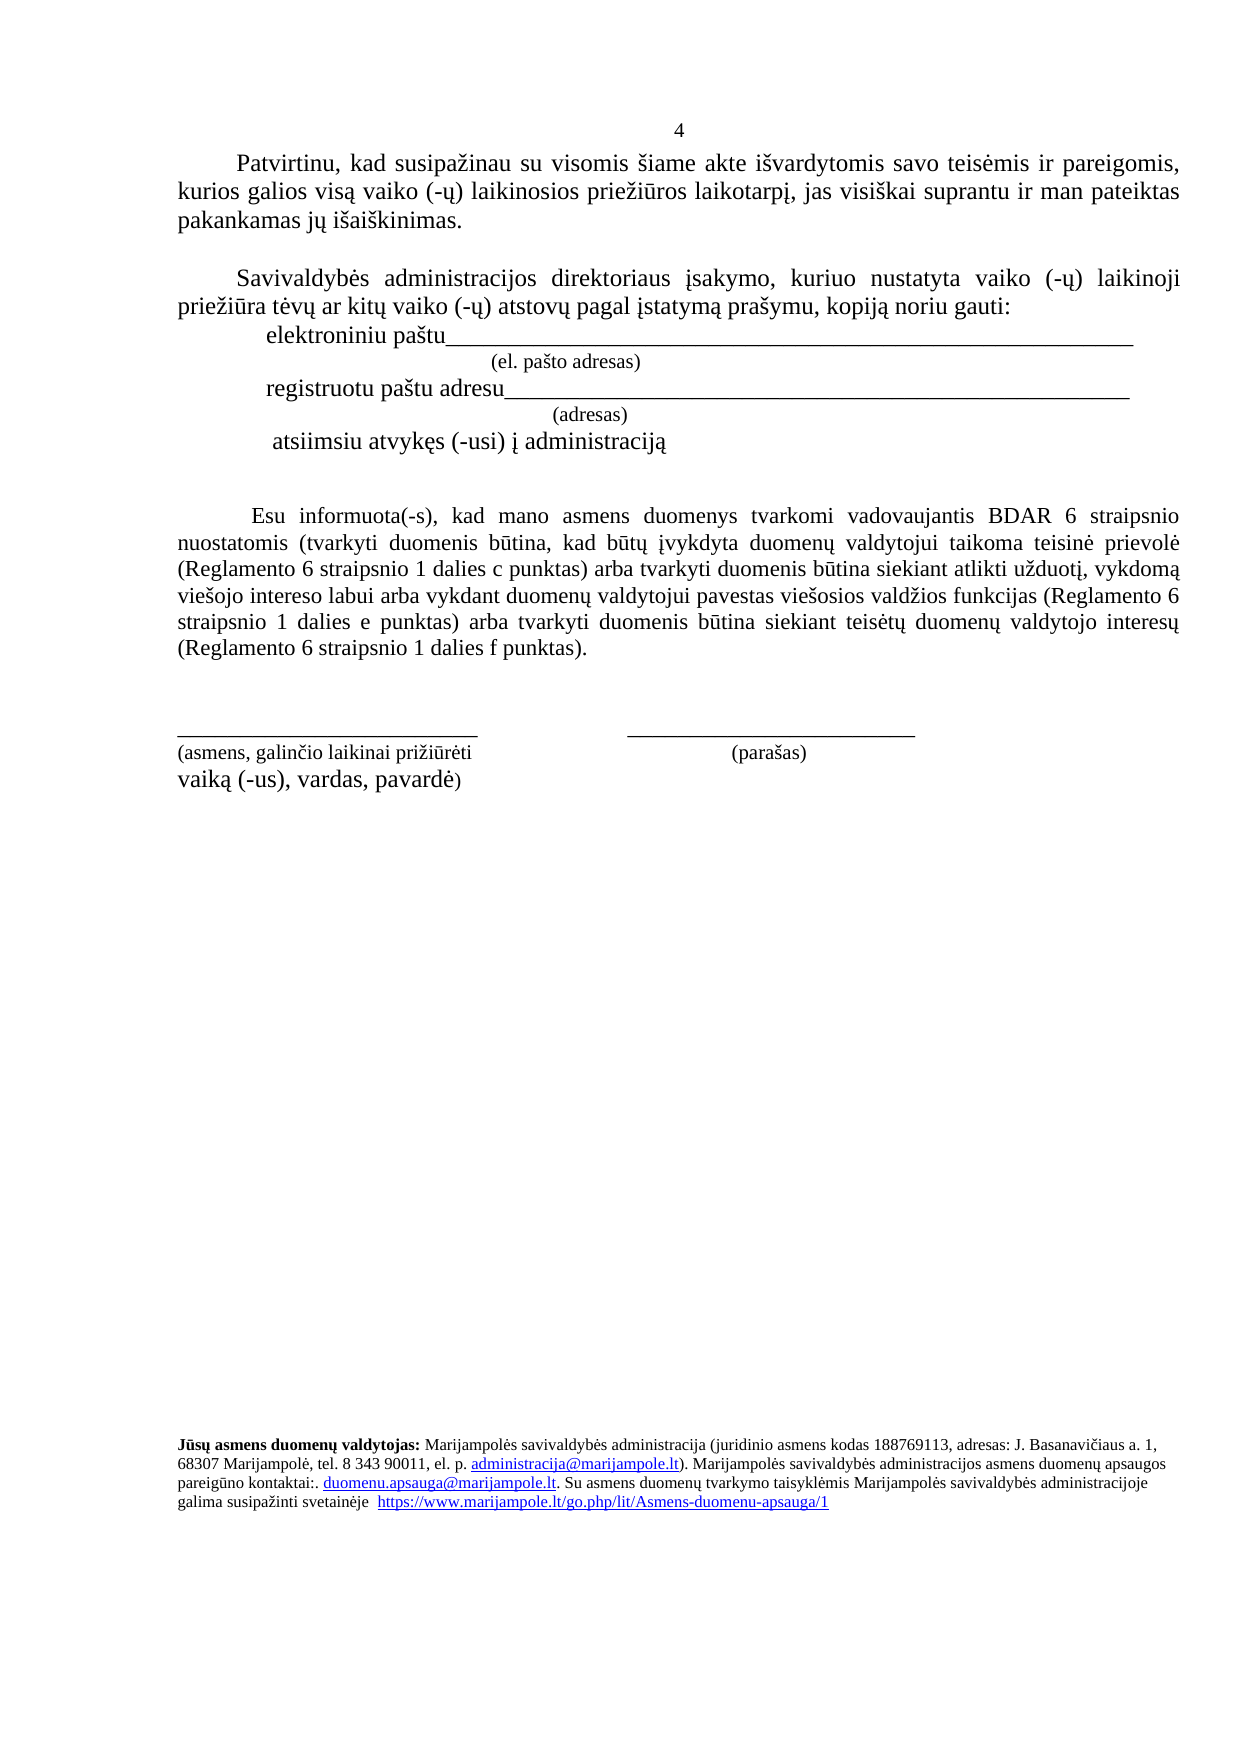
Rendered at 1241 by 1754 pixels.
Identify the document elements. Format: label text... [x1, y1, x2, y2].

text vaiką (-us), vardas, pavardė) [177, 764, 1181, 793]
text (asmens, galinčio laikinai prižiūrėti (parašas) [177, 740, 1181, 764]
text Esu informuota(-s), kad mano asmens duomenys tvarkomi vadovaujantis BDAR 6 straipsnio nuostatomis (tvarkyti duomenis būtina, kad būtų įvykdyta duomenų valdytojui taikoma teisinė prievolė (Reglamento 6 straipsnio 1 dalies c punktas) arba tvarkyti duomenis būtina siekiant atlikti užduotį, vykdomą viešojo intereso labui arba vykdant duomenų valdytojui pavestas viešosios valdžios funkcijas (Reglamento 6 straipsnio 1 dalies e punktas) arba tvarkyti duomenis būtina siekiant teisėtų duomenų valdytojo interesų (Reglamento 6 straipsnio 1 dalies f punktas). [177, 503, 1181, 661]
text Patvirtinu, kad susipažinau su visomis šiame akte išvardytomis savo teisėmis ir pareigomis, kurios galios visą vaiko (-ų) laikinosios priežiūros laikotarpį, jas visiškai suprantu ir man pateiktas pakankamas jų išaiškinimas. [177, 148, 1181, 234]
text  registruotu paštu adresu__________________________________________________ [236, 373, 1181, 402]
text ________________________ _______________________ [177, 711, 1181, 740]
text Jūsų asmens duomenų valdytojas: Marijampolės savivaldybės administracija (juridinio asmens kodas 188769113, adresas: J. Basanavičiaus a. 1, 68307 Marijampolė, tel. 8 343 90011, el. p. administracija@marijampole.lt). Marijampolės savivaldybės administracijos asmens duomenų apsaugos pareigūno kontaktai:. duomenu.apsauga@marijampole.lt. Su asmens duomenų tvarkymo taisyklėmis Marijampolės savivaldybės administracijoje galima susipažinti svetainėje https://www.marijampole.lt/go.php/lit/Asmens-duomenu-apsauga/1 [177, 1435, 1181, 1511]
text (el. pašto adresas) [266, 349, 1181, 373]
text (adresas) [177, 402, 1181, 426]
text  elektroniniu paštu_______________________________________________________ [236, 320, 1181, 349]
text  atsiimsiu atvykęs (-usi) į administraciją [236, 426, 1181, 454]
text Savivaldybės administracijos direktoriaus įsakymo, kuriuo nustatyta vaiko (-ų) laikinoji priežiūra tėvų ar kitų vaiko (-ų) atstovų pagal įstatymą prašymu, kopiją noriu gauti: [177, 263, 1181, 320]
